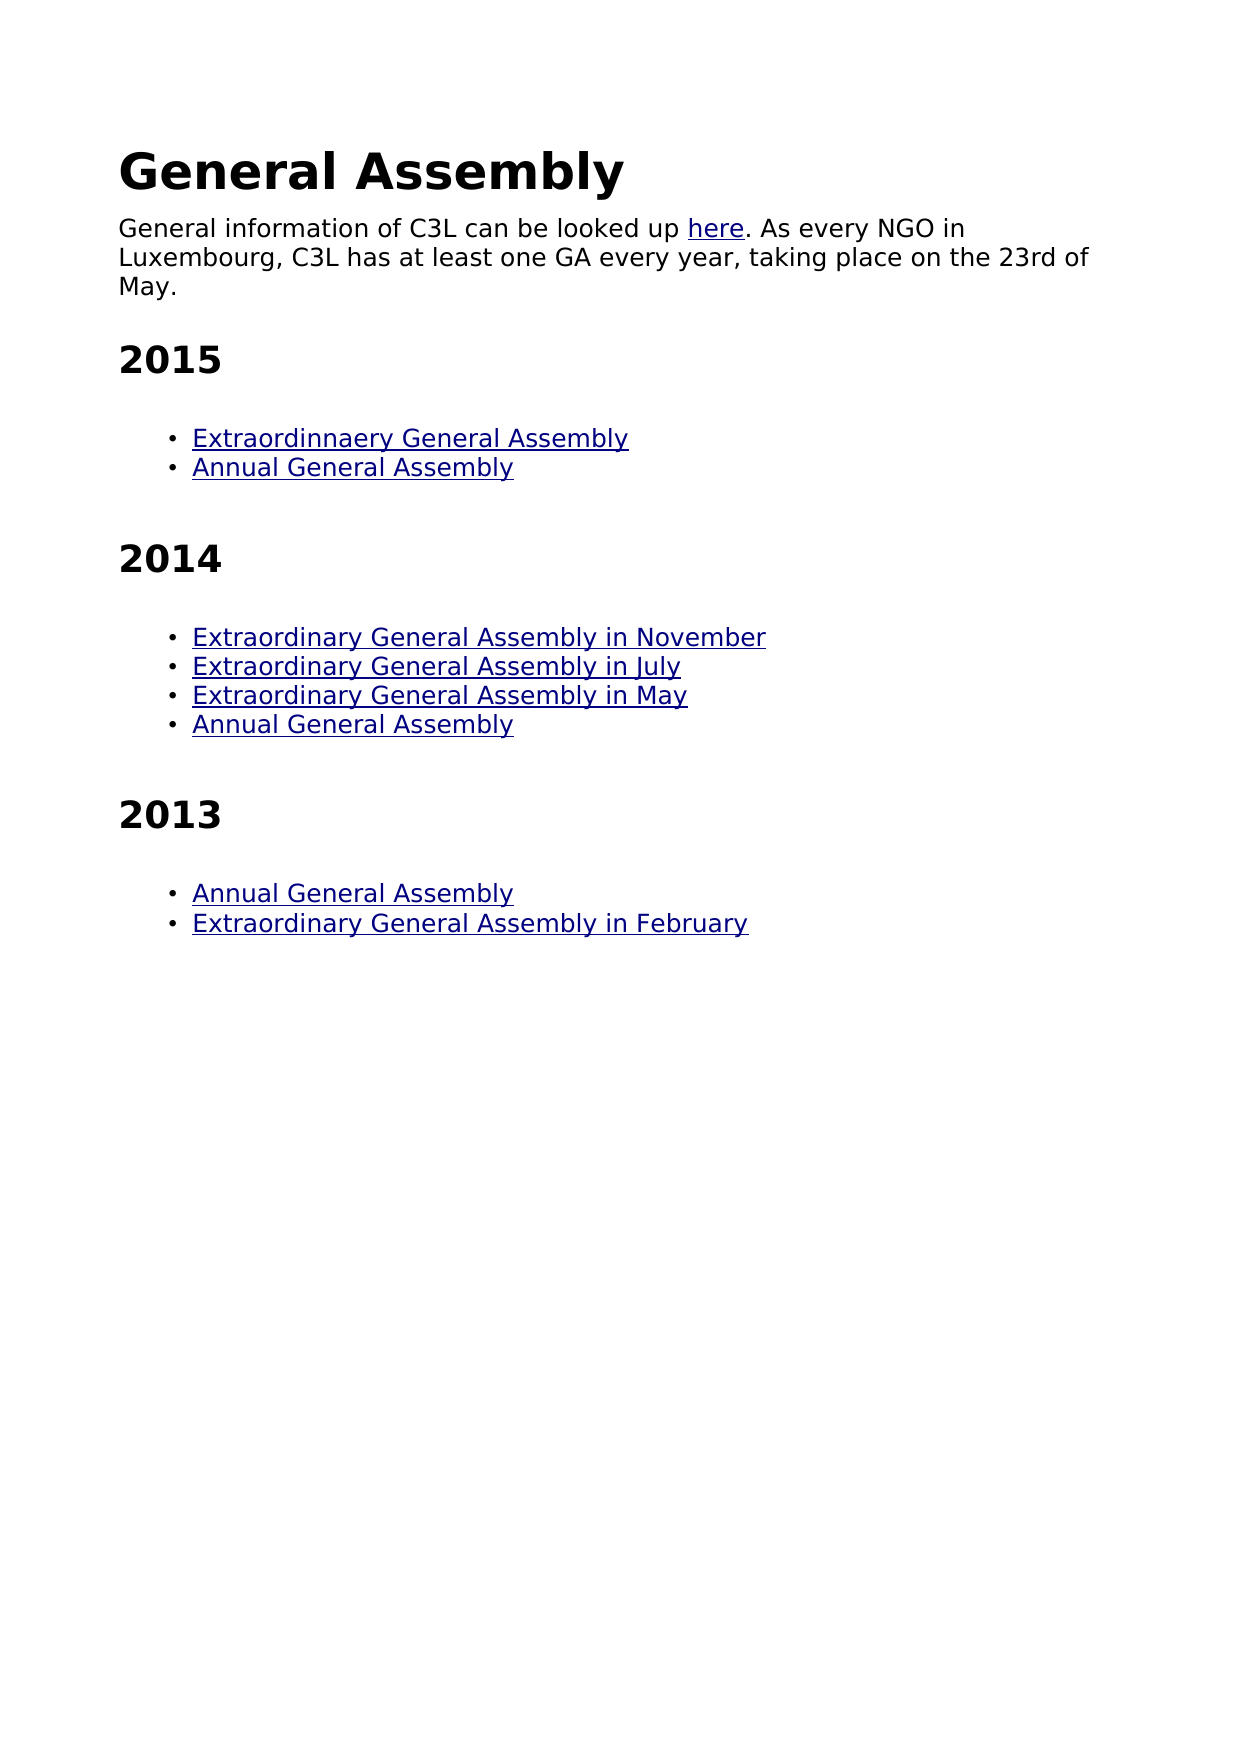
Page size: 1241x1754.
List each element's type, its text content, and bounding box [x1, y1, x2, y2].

text General information of C3L can be looked up here. As every NGO in Luxembourg, C3L has at least one GA every year, taking place on the 23rd of May. [118, 214, 1122, 301]
subtitle 2013 [118, 794, 1122, 838]
list Annual General Assembly [177, 710, 1122, 739]
list Annual General Assembly [177, 454, 1122, 483]
list Extraordinary General Assembly in May [177, 681, 1122, 710]
subtitle General Assembly [118, 143, 1122, 201]
list Extraordinary General Assembly in February [177, 909, 1122, 938]
list Extraordinary General Assembly in July [177, 652, 1122, 681]
subtitle 2014 [118, 537, 1122, 581]
list Annual General Assembly [177, 880, 1122, 909]
list Extraordinary General Assembly in November [177, 623, 1122, 652]
subtitle 2015 [118, 339, 1122, 382]
list Extraordinnaery General Assembly [177, 424, 1122, 454]
